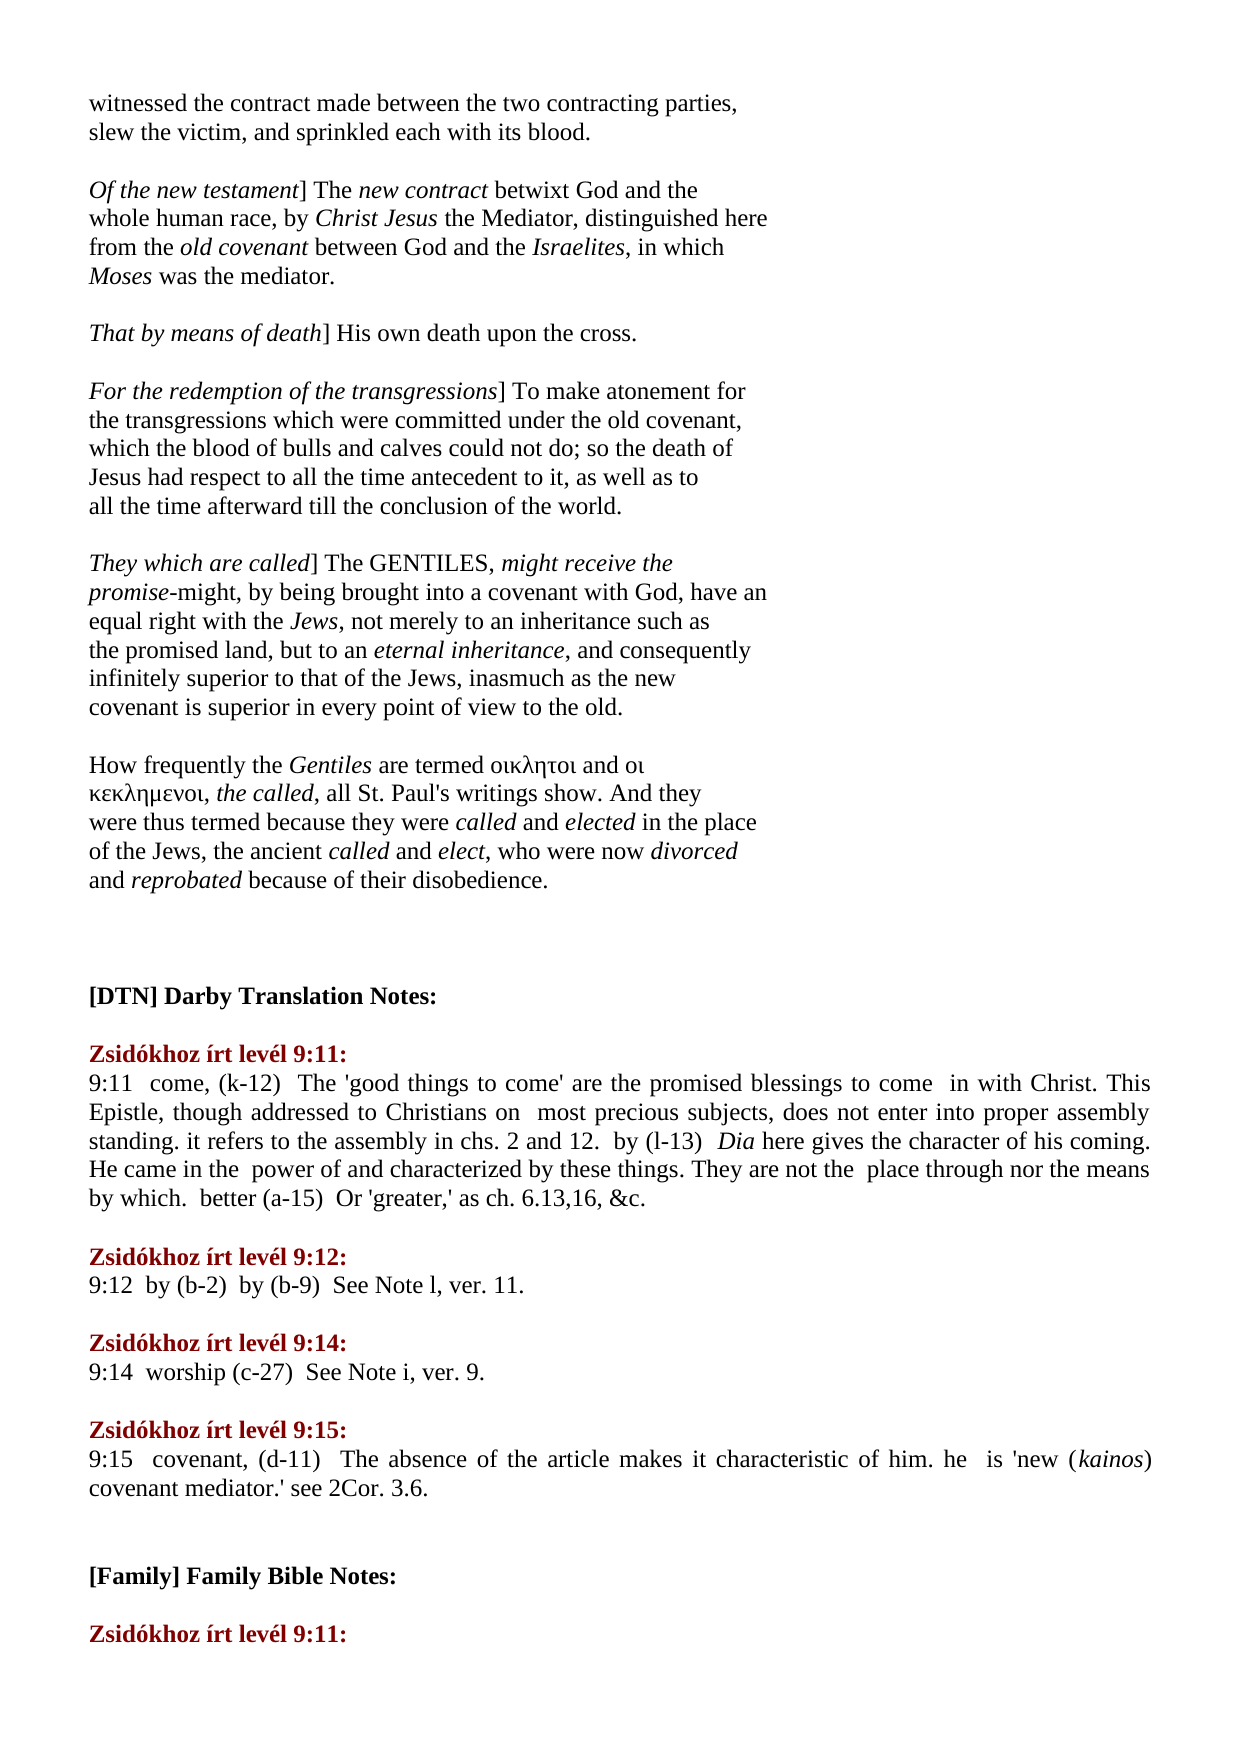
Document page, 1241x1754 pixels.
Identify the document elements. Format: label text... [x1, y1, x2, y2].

text Zsidókhoz írt levél 9:15: [88, 1416, 1152, 1444]
text Zsidókhoz írt levél 9:11: [88, 1619, 1152, 1648]
text 9:15 covenant, (d-11) The absence of the article makes it characteristic of him. he is 'new (kainos) covenant mediator.' see 2Cor. 3.6. [88, 1444, 1152, 1502]
text Zsidókhoz írt levél 9:14: [88, 1328, 1152, 1357]
text [Family] Family Bible Notes: [88, 1561, 1152, 1589]
text 9:12 by (b-2) by (b-9) See Note l, ver. 11. [88, 1270, 1152, 1299]
text Zsidókhoz írt levél 9:12: [88, 1242, 1152, 1270]
text 9:11 come, (k-12) The 'good things to come' are the promised blessings to come in with Christ. This Epistle, though addressed to Christians on most precious subjects, does not enter into proper assembly standing. it refers to the assembly in chs. 2 and 12. by (l-13) Dia here gives the character of his coming. He came in the power of and characterized by these things. They are not the place through nor the means by which. better (a-15) Or 'greater,' as ch. 6.13,16, &c. [88, 1068, 1152, 1212]
text [DTN] Darby Translation Notes: [88, 981, 1152, 1010]
text witnessed the contract made between the two contracting parties, slew the victim, and sprinkled each with its blood. Of the new testament] The new contract betwixt God and the whole human race, by Christ Jesus the Mediator, distinguished here from the old covenant between God and the Israelites, in which Moses was the mediator. That by means of death] His own death upon the cross. For the redemption of the transgressions] To make atonement for the transgressions which were committed under the old covenant, which the blood of bulls and calves could not do; so the death of Jesus had respect to all the time antecedent to it, as well as to all the time afterward till the conclusion of the world. They which are called] The GENTILES, might receive the promise-might, by being brought into a covenant with God, have an equal right with the Jews, not merely to an inheritance such as the promised land, but to an eternal inheritance, and consequently infinitely superior to that of the Jews, inasmuch as the new covenant is superior in every point of view to the old. How frequently the Gentiles are termed οικλητοι and οι κεκλημενοι, the called, all St. Paul's writings show. And they were thus termed because they were called and elected in the place of the Jews, the ancient called and elect, who were now divorced and reprobated because of their disobedience. [88, 88, 1152, 922]
text 9:14 worship (c-27) See Note i, ver. 9. [88, 1357, 1152, 1386]
text Zsidókhoz írt levél 9:11: [88, 1039, 1152, 1068]
